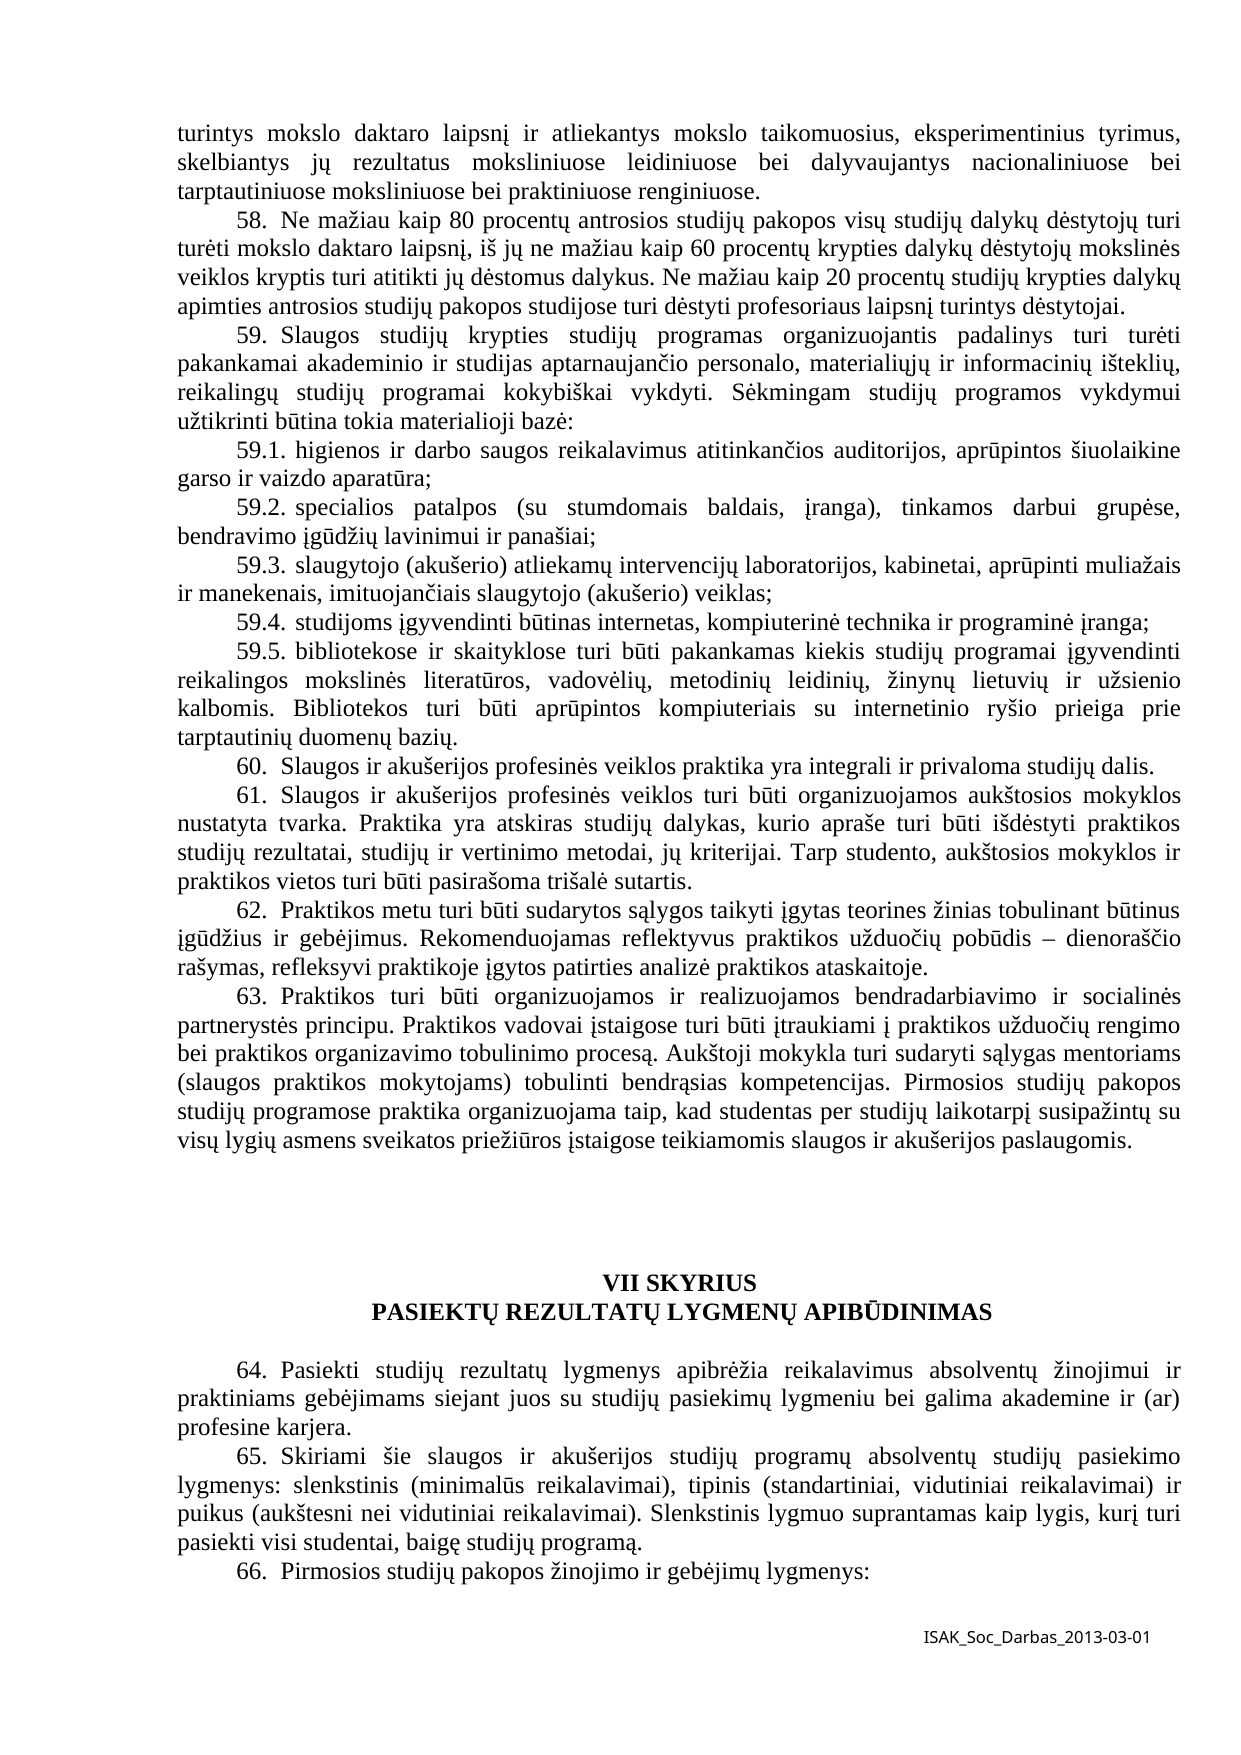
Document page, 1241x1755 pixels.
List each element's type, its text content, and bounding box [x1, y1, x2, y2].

text 59. Slaugos studijų krypties studijų programas organizuojantis padalinys turi turėti pakankamai akademinio ir studijas aptarnaujančio personalo, materialiųjų ir informacinių išteklių, reikalingų studijų programai kokybiškai vykdyti. Sėkmingam studijų programos vykdymui užtikrinti būtina tokia materialioji bazė: [177, 320, 1182, 435]
text 59.4. studijoms įgyvendinti būtinas internetas, kompiuterinė technika ir programinė įranga; [177, 607, 1182, 636]
text 66. Pirmosios studijų pakopos žinojimo ir gebėjimų lygmenys: [177, 1556, 1182, 1585]
text 58. Ne mažiau kaip 80 procentų antrosios studijų pakopos visų studijų dalykų dėstytojų turi turėti mokslo daktaro laipsnį, iš jų ne mažiau kaip 60 procentų krypties dalykų dėstytojų mokslinės veiklos kryptis turi atitikti jų dėstomus dalykus. Ne mažiau kaip 20 procentų studijų krypties dalykų apimties antrosios studijų pakopos studijose turi dėstyti profesoriaus laipsnį turintys dėstytojai. [177, 205, 1182, 320]
text turintys mokslo daktaro laipsnį ir atliekantys mokslo taikomuosius, eksperimentinius tyrimus, skelbiantys jų rezultatus moksliniuose leidiniuose bei dalyvaujantys nacionaliniuose bei tarptautiniuose moksliniuose bei praktiniuose renginiuose. [177, 118, 1182, 205]
text PASIEKTŲ REZULTATŲ LYGMENŲ APIBŪDINIMAS [177, 1297, 1182, 1326]
text 62. Praktikos metu turi būti sudarytos sąlygos taikyti įgytas teorines žinias tobulinant būtinus įgūdžius ir gebėjimus. Rekomenduojamas reflektyvus praktikos užduočių pobūdis – dienoraščio rašymas, refleksyvi praktikoje įgytos patirties analizė praktikos ataskaitoje. [177, 895, 1182, 981]
text 65. Skiriami šie slaugos ir akušerijos studijų programų absolventų studijų pasiekimo lygmenys: slenkstinis (minimalūs reikalavimai), tipinis (standartiniai, vidutiniai reikalavimai) ir puikus (aukštesni nei vidutiniai reikalavimai). Slenkstinis lygmuo suprantamas kaip lygis, kurį turi pasiekti visi studentai, baigę studijų programą. [177, 1441, 1182, 1556]
text 64. Pasiekti studijų rezultatų lygmenys apibrėžia reikalavimus absolventų žinojimui ir praktiniams gebėjimams siejant juos su studijų pasiekimų lygmeniu bei galima akademine ir (ar) profesine karjera. [177, 1355, 1182, 1441]
text 63. Praktikos turi būti organizuojamos ir realizuojamos bendradarbiavimo ir socialinės partnerystės principu. Praktikos vadovai įstaigose turi būti įtraukiami į praktikos užduočių rengimo bei praktikos organizavimo tobulinimo procesą. Aukštoji mokykla turi sudaryti sąlygas mentoriams (slaugos praktikos mokytojams) tobulinti bendrąsias kompetencijas. Pirmosios studijų pakopos studijų programose praktika organizuojama taip, kad studentas per studijų laikotarpį susipažintų su visų lygių asmens sveikatos priežiūros įstaigose teikiamomis slaugos ir akušerijos paslaugomis. [177, 981, 1182, 1153]
text VII SKYRIUS [177, 1268, 1182, 1297]
text 60. Slaugos ir akušerijos profesinės veiklos praktika yra integrali ir privaloma studijų dalis. [177, 751, 1182, 780]
text 61. Slaugos ir akušerijos profesinės veiklos turi būti organizuojamos aukštosios mokyklos nustatyta tvarka. Praktika yra atskiras studijų dalykas, kurio apraše turi būti išdėstyti praktikos studijų rezultatai, studijų ir vertinimo metodai, jų kriterijai. Tarp studento, aukštosios mokyklos ir praktikos vietos turi būti pasirašoma trišalė sutartis. [177, 780, 1182, 895]
text 59.2. specialios patalpos (su stumdomais baldais, įranga), tinkamos darbui grupėse, bendravimo įgūdžių lavinimui ir panašiai; [177, 492, 1182, 550]
text 59.5. bibliotekose ir skaityklose turi būti pakankamas kiekis studijų programai įgyvendinti reikalingos mokslinės literatūros, vadovėlių, metodinių leidinių, žinynų lietuvių ir užsienio kalbomis. Bibliotekos turi būti aprūpintos kompiuteriais su internetinio ryšio prieiga prie tarptautinių duomenų bazių. [177, 636, 1182, 751]
text 59.3. slaugytojo (akušerio) atliekamų intervencijų laboratorijos, kabinetai, aprūpinti muliažais ir manekenais, imituojančiais slaugytojo (akušerio) veiklas; [177, 550, 1182, 607]
text 59.1. higienos ir darbo saugos reikalavimus atitinkančios auditorijos, aprūpintos šiuolaikine garso ir vaizdo aparatūra; [177, 435, 1182, 492]
